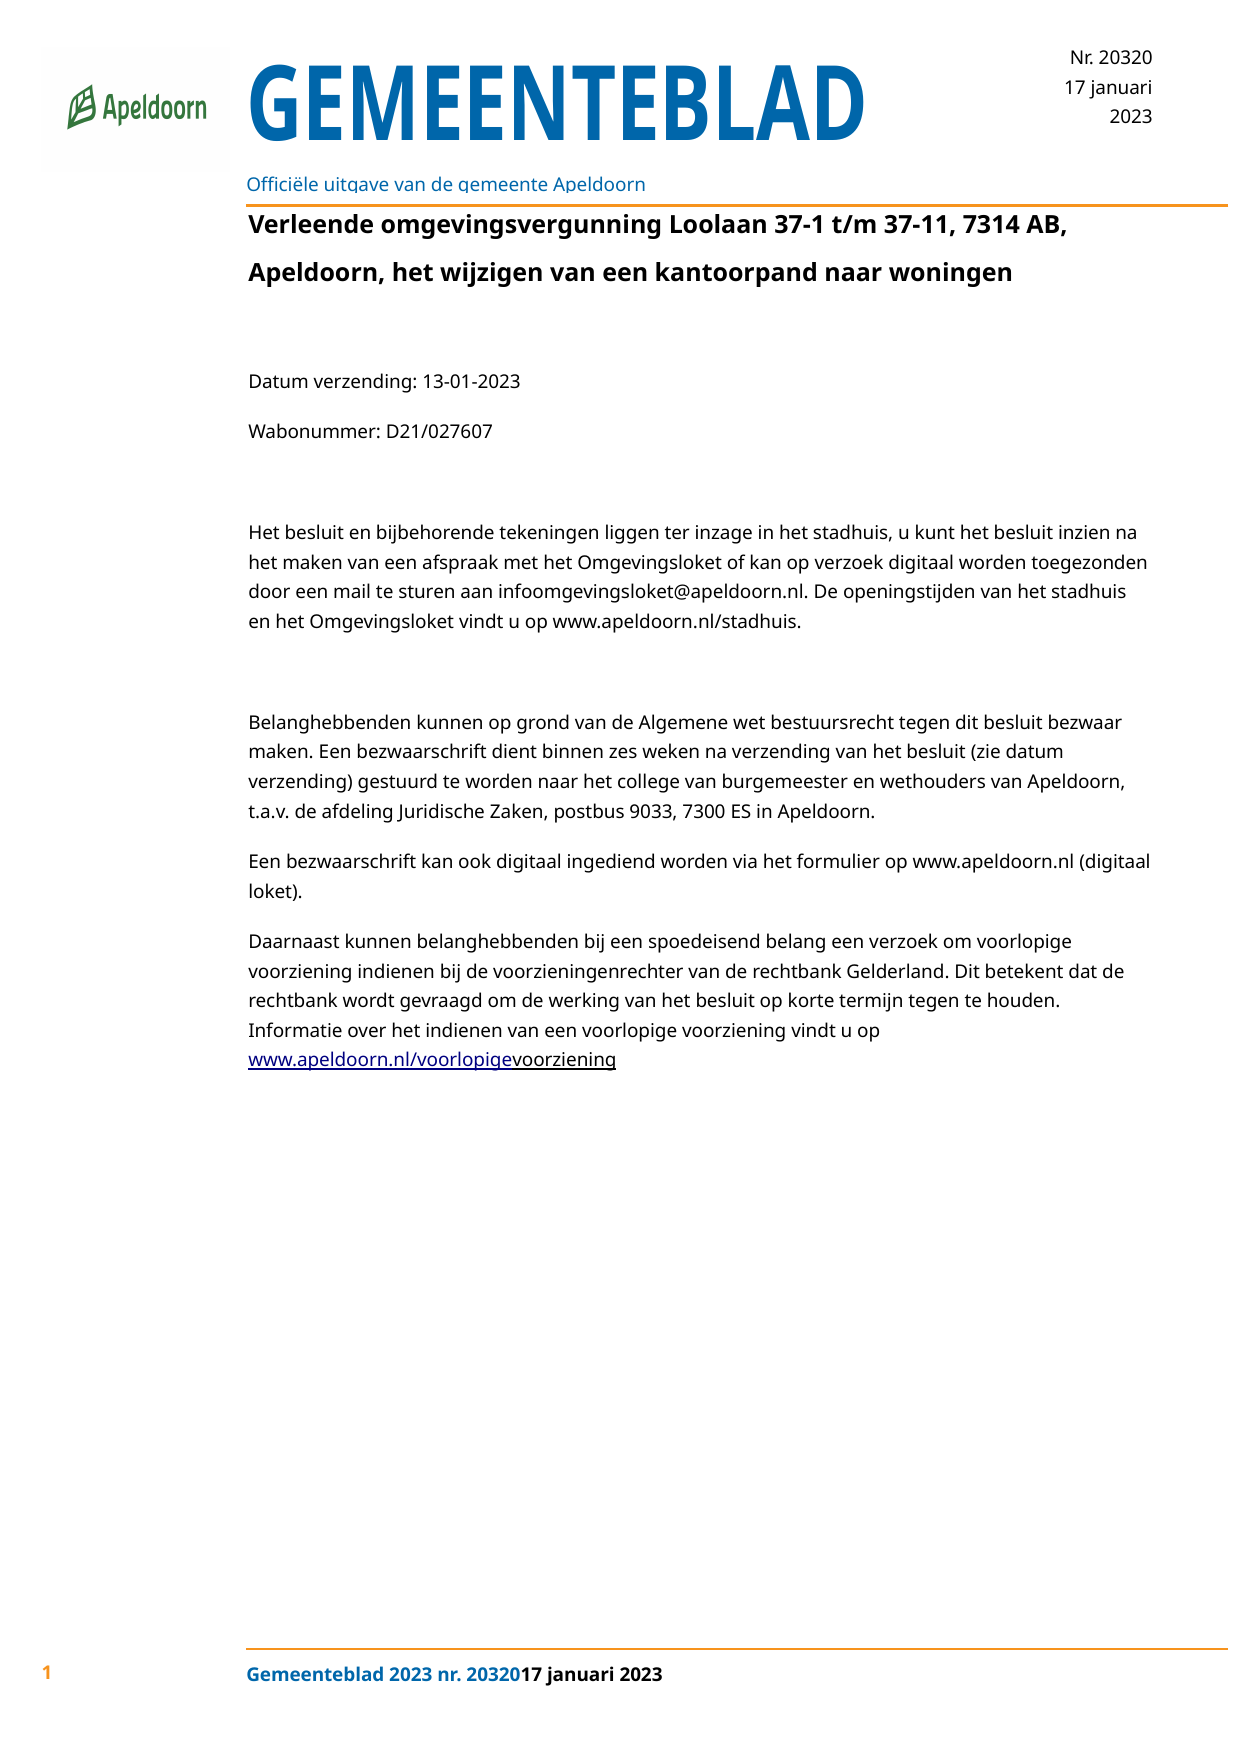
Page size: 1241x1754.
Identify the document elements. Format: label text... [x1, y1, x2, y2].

text Belanghebbenden kunnen op grond van de Algemene wet bestuursrecht tegen dit besluit bezwaar maken. Een bezwaarschrift dient binnen zes weken na verzending van het besluit (zie datum verzending) gestuurd te worden naar het college van burgemeester en wethouders van Apeldoorn, t.a.v. de afdeling Juridische Zaken, postbus 9033, 7300 ES in Apeldoorn. [248, 709, 1152, 824]
text Daarnaast kunnen belanghebbenden bij een spoedeisend belang een verzoek om voorlopige voorziening indienen bij de voorzieningenrechter van de rechtbank Gelderland. Dit betekent dat de rechtbank wordt gevraagd om de werking van het besluit op korte termijn tegen te houden. Informatie over het indienen van een voorlopige voorziening vindt u op www.apeldoorn.nl/voorlopigevoorziening [248, 928, 1152, 1072]
picture [41, 47, 231, 172]
text Een bezwaarschrift kan ook digitaal ingediend worden via het formulier op www.apeldoorn.nl (digitaal loket). [248, 848, 1152, 904]
text Verleende omgevingsvergunning Loolaan 37-1 t/m 37-11, 7314 AB, Apeldoorn, het wijzigen van een kantoorpand naar woningen [248, 207, 1152, 288]
text Datum verzending: 13-01-2023 [248, 368, 1152, 394]
text Wabonummer: D21/027607 [248, 419, 1152, 444]
text Het besluit en bijbehorende tekeningen liggen ter inzage in het stadhuis, u kunt het besluit inzien na het maken van een afspraak met het Omgevingsloket of kan op verzoek digitaal worden toegezonden door een mail te sturen aan infoomgevingsloket@apeldoorn.nl. De openingstijden van het stadhuis en het Omgevingsloket vindt u op www.apeldoorn.nl/stadhuis. [248, 519, 1152, 634]
